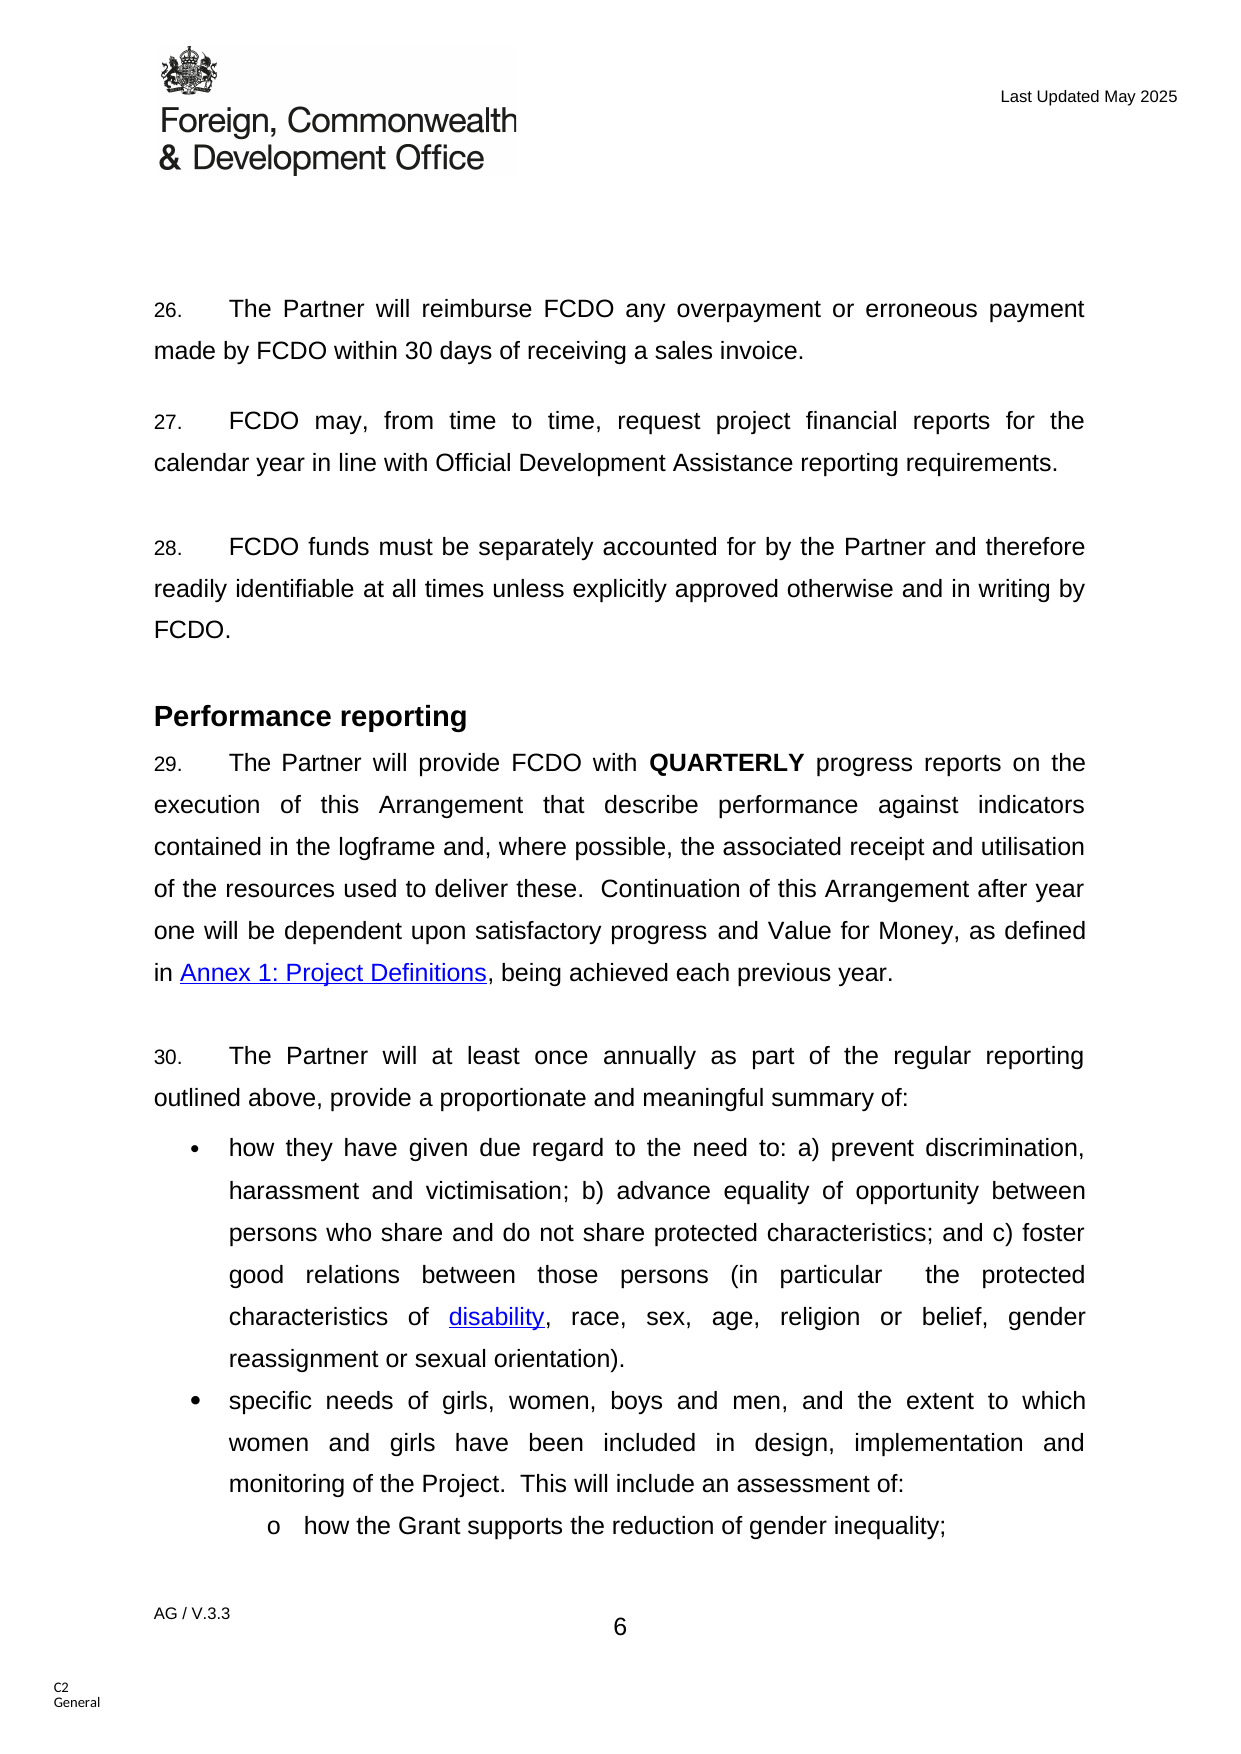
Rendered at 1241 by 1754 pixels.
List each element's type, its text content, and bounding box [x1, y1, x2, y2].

list FCDO may, from time to time, request project financial reports for the calendar year in line with Official Development Assistance reporting requirements. [153, 407, 1087, 477]
list The Partner will at least once annually as part of the regular reporting outlined above, provide a proportionate and meaningful summary of: [153, 1042, 1087, 1112]
list FCDO funds must be separately accounted for by the Partner and therefore readily identifiable at all times unless explicitly approved otherwise and in writing by FCDO. [153, 533, 1087, 644]
list The Partner will provide FCDO with QUARTERLY progress reports on the execution of this Arrangement that describe performance against indicators contained in the logframe and, where possible, the associated receipt and utilisation of the resources used to deliver these. Continuation of this Arrangement after year one will be dependent upon satisfactory progress and Value for Money, as defined in Annex 1: Project Definitions, being achieved each previous year. [153, 749, 1087, 986]
text Performance reporting [153, 700, 1087, 733]
picture [157, 46, 517, 176]
list how they have given due regard to the need to: a) prevent discrimination, harassment and victimisation; b) advance equality of opportunity between persons who share and do not share protected characteristics; and c) foster good relations between those persons (in particular the protected characteristics of disability, race, sex, age, religion or belief, gender reassignment or sexual orientation). [191, 1126, 1087, 1372]
list The Partner will reimburse FCDO any overpayment or erroneous payment made by FCDO within 30 days of receiving a sales invoice. [153, 295, 1087, 365]
list how the Grant supports the reduction of gender inequality; [266, 1512, 1087, 1542]
list specific needs of girls, women, boys and men, and the extent to which women and girls have been included in design, implementation and monitoring of the Project. This will include an assessment of: [191, 1386, 1087, 1498]
